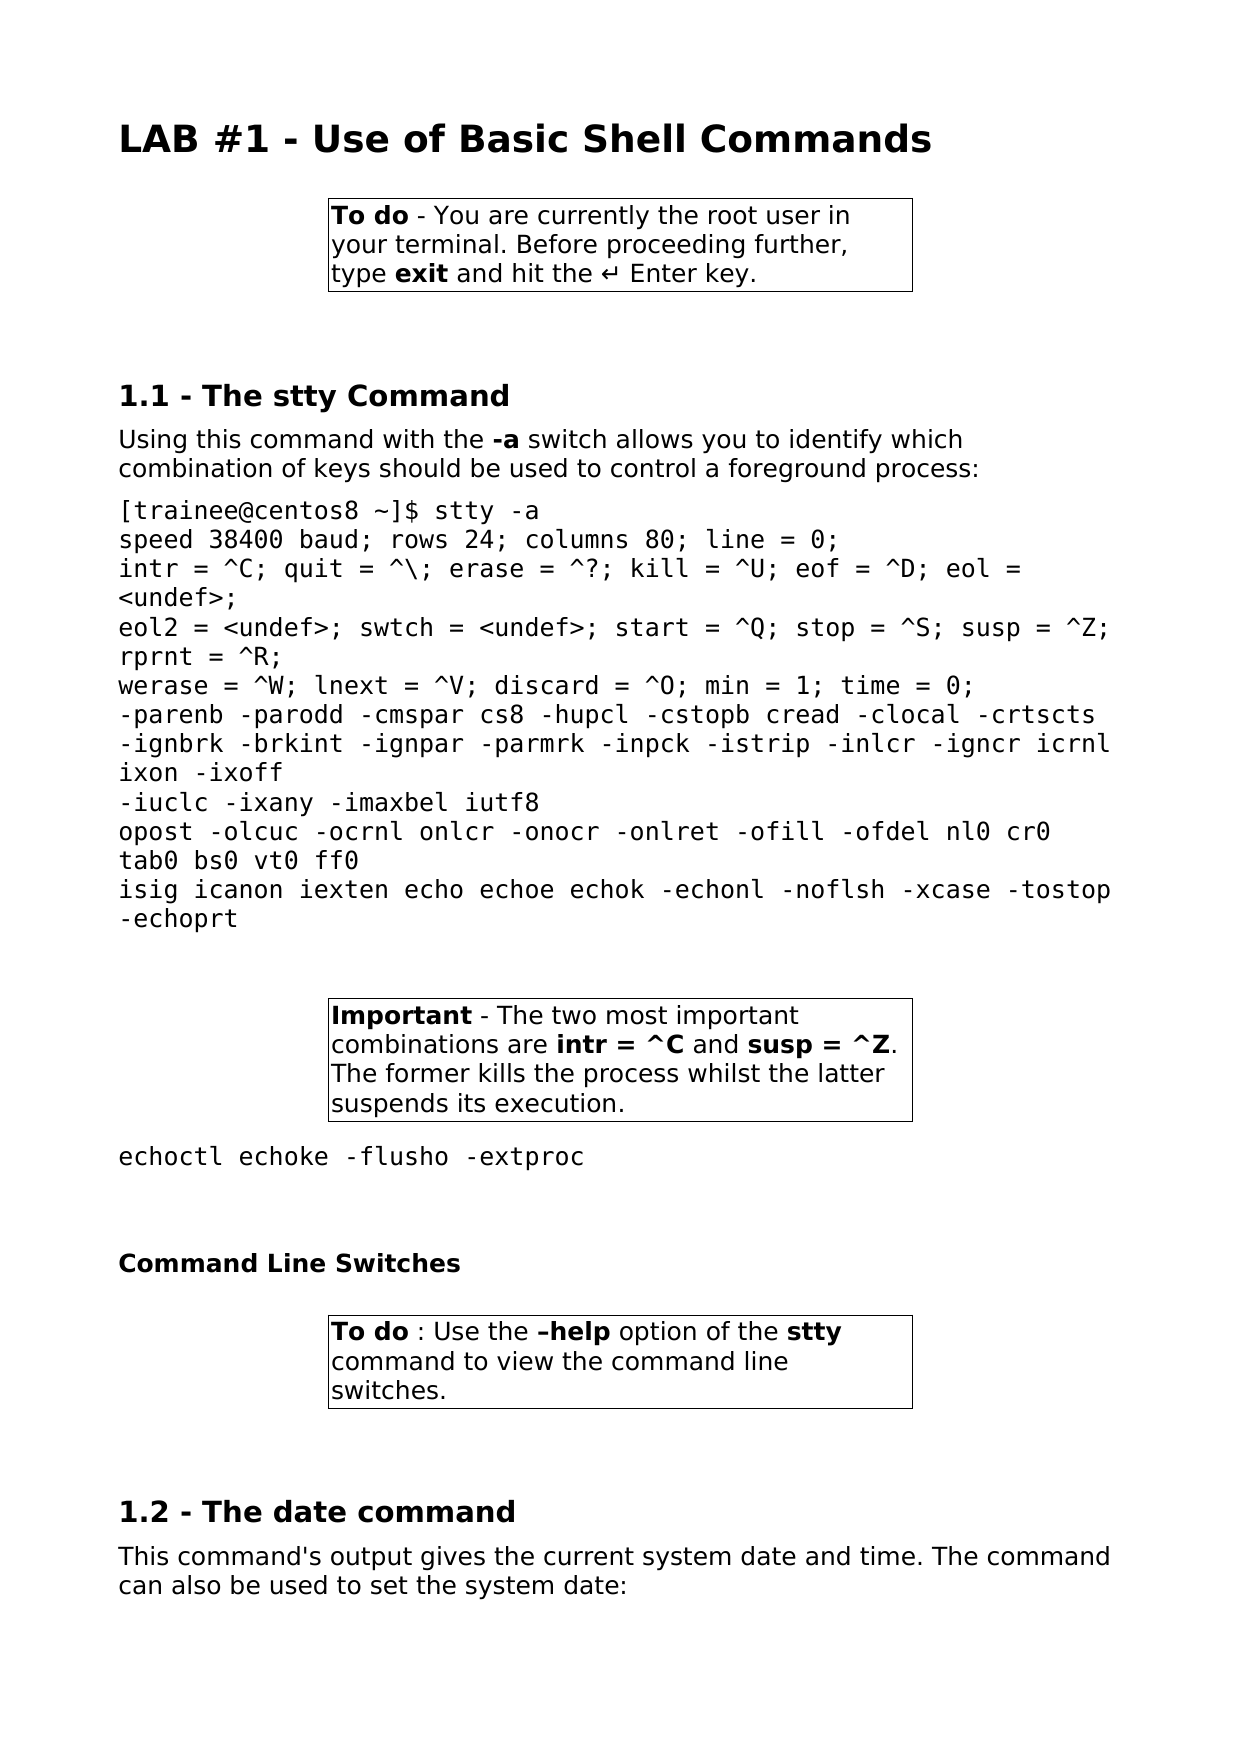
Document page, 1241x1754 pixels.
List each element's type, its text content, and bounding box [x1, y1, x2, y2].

text [trainee@centos8 ~]$ stty -a speed 38400 baud; rows 24; columns 80; line = 0; intr = ^C; quit = ^\; erase = ^?; kill = ^U; eof = ^D; eol = <undef>; eol2 = <undef>; swtch = <undef>; start = ^Q; stop = ^S; susp = ^Z; rprnt = ^R; werase = ^W; lnext = ^V; discard = ^O; min = 1; time = 0; -parenb -parodd -cmspar cs8 -hupcl -cstopb cread -clocal -crtscts -ignbrk -brkint -ignpar -parmrk -inpck -istrip -inlcr -igncr icrnl ixon -ixoff -iuclc -ixany -imaxbel iutf8 opost -olcuc -ocrnl onlcr -onocr -onlret -ofill -ofdel nl0 cr0 tab0 bs0 vt0 ff0 isig icanon iexten echo echoe echok -echonl -noflsh -xcase -tostop -echoprt echoctl echoke -flusho -extproc [118, 496, 1122, 1171]
subtitle LAB #1 - Use of Basic Shell Commands [118, 118, 1122, 162]
table_header To do : Use the –help option of the stty command to view the command line switches. [329, 1316, 912, 1408]
subtitle Command Line Switches [118, 1249, 1122, 1278]
subtitle 1.2 - The date command [118, 1496, 1122, 1529]
table_header To do - You are currently the root user in your terminal. Before proceeding further, type exit and hit the ↵ Enter key. [329, 199, 912, 291]
text This command's output gives the current system date and time. The command can also be used to set the system date: [118, 1542, 1122, 1600]
table_header Important - The two most important combinations are intr = ^C and susp = ^Z. The former kills the process whilst the latter suspends its execution. [329, 999, 912, 1121]
text Using this command with the -a switch allows you to identify which combination of keys should be used to control a foreground process: [118, 425, 1122, 484]
subtitle 1.1 - The stty Command [118, 379, 1122, 413]
